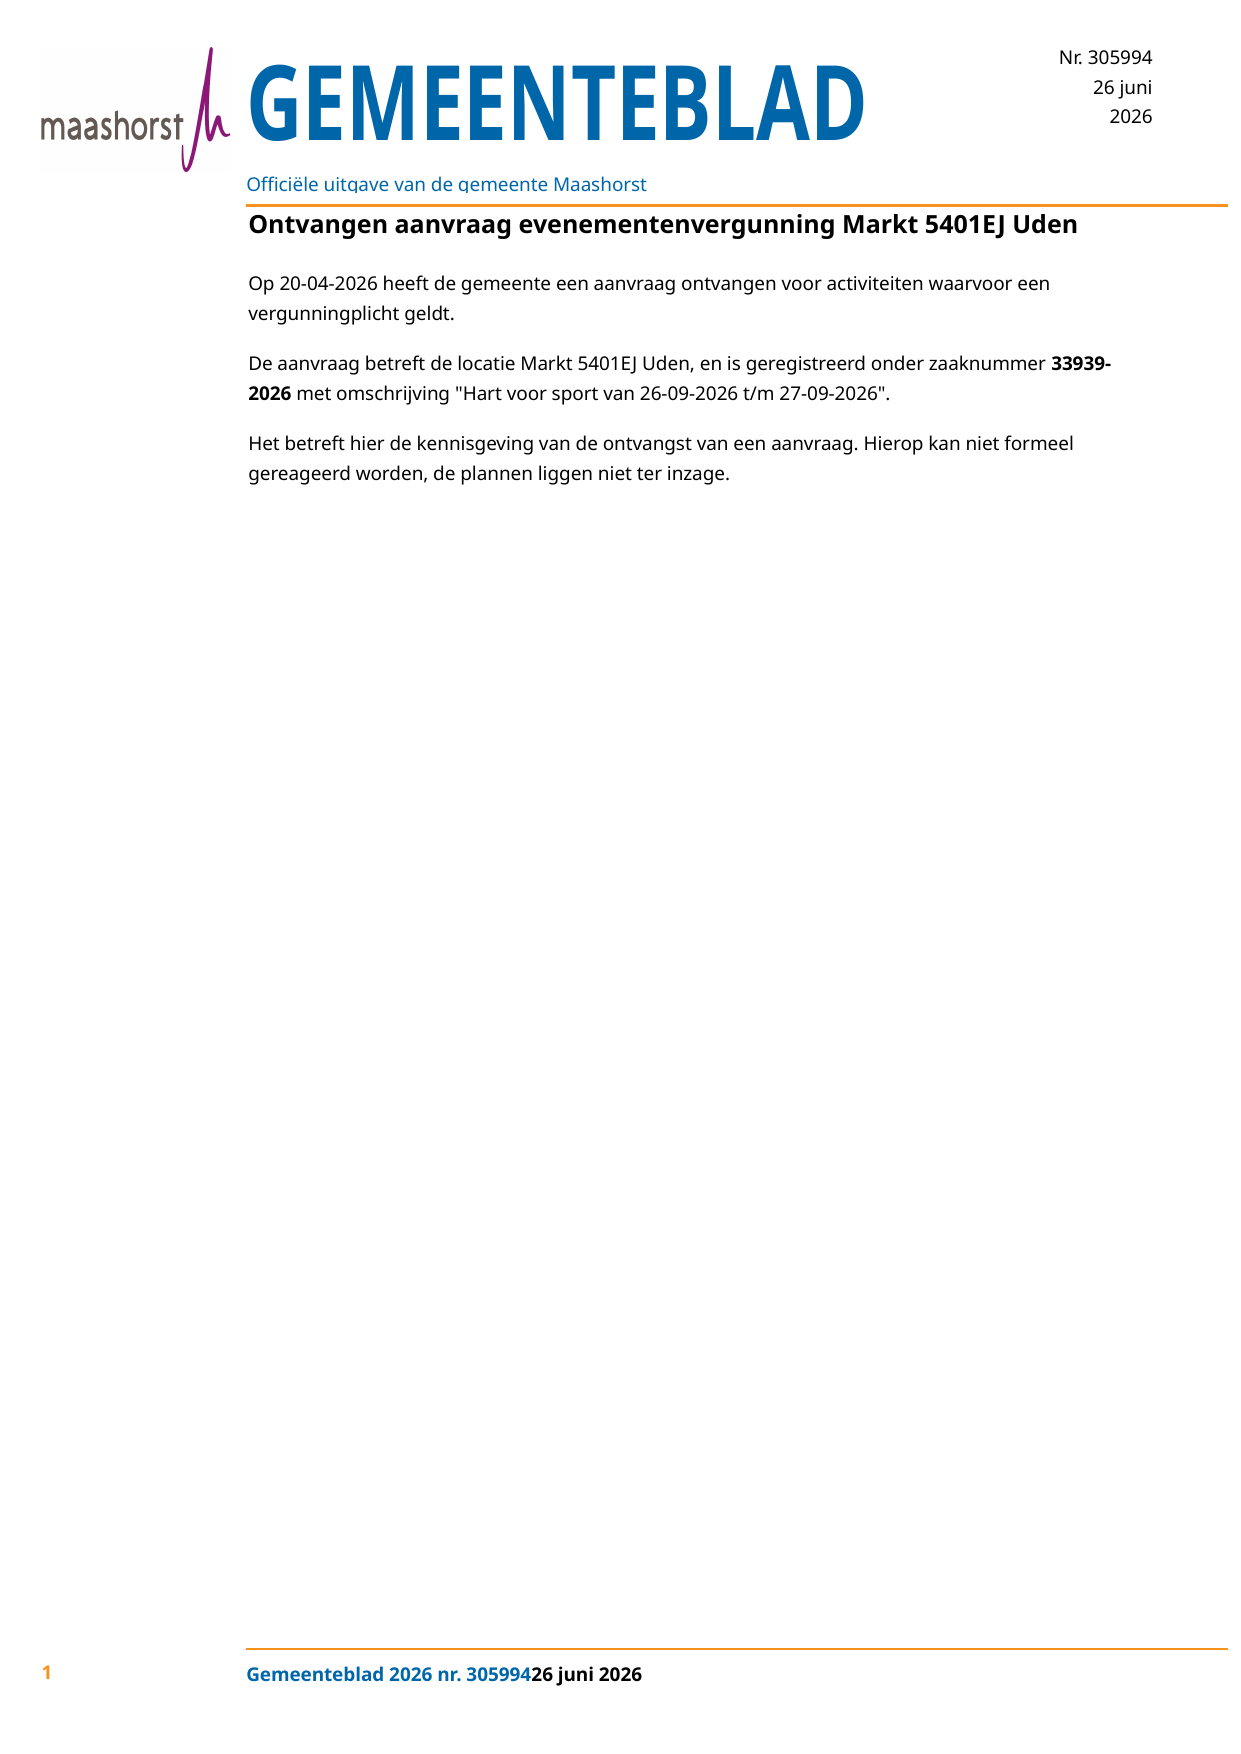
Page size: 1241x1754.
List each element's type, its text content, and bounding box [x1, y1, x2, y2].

text De aanvraag betreft de locatie Markt 5401EJ Uden, en is geregistreerd onder zaaknummer 33939-2026 met omschrijving "Hart voor sport van 26-09-2026 t/m 27-09-2026". [248, 350, 1152, 406]
picture [41, 47, 231, 172]
text Het betreft hier de kennisgeving van de ontvangst van een aanvraag. Hierop kan niet formeel gereageerd worden, de plannen liggen niet ter inzage. [248, 430, 1152, 486]
text Ontvangen aanvraag evenementenvergunning Markt 5401EJ Uden [248, 207, 1152, 241]
text Op 20-04-2026 heeft de gemeente een aanvraag ontvangen voor activiteiten waarvoor een vergunningplicht geldt. [248, 270, 1152, 326]
